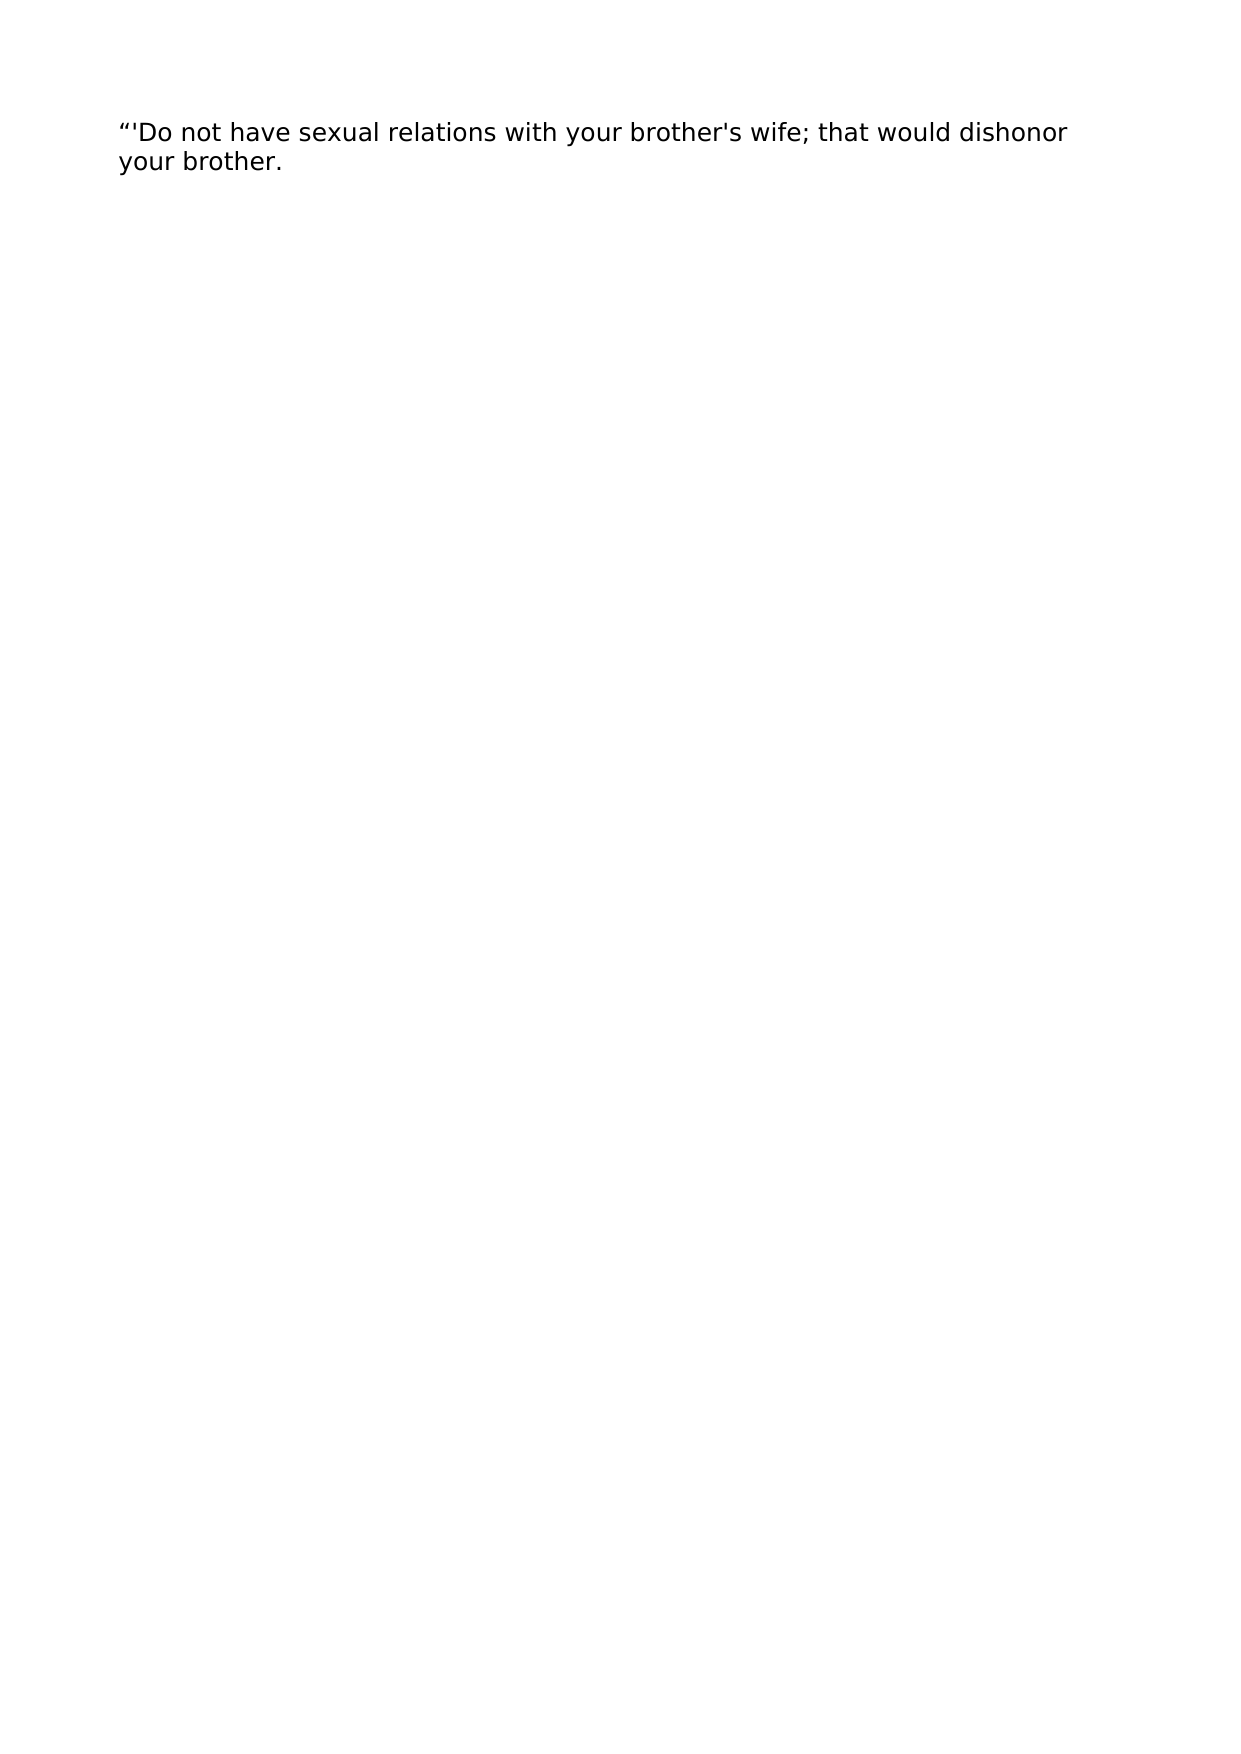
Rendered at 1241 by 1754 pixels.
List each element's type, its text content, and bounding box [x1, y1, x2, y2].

text “'Do not have sexual relations with your brother's wife; that would dishonor your brother. [118, 118, 1122, 176]
